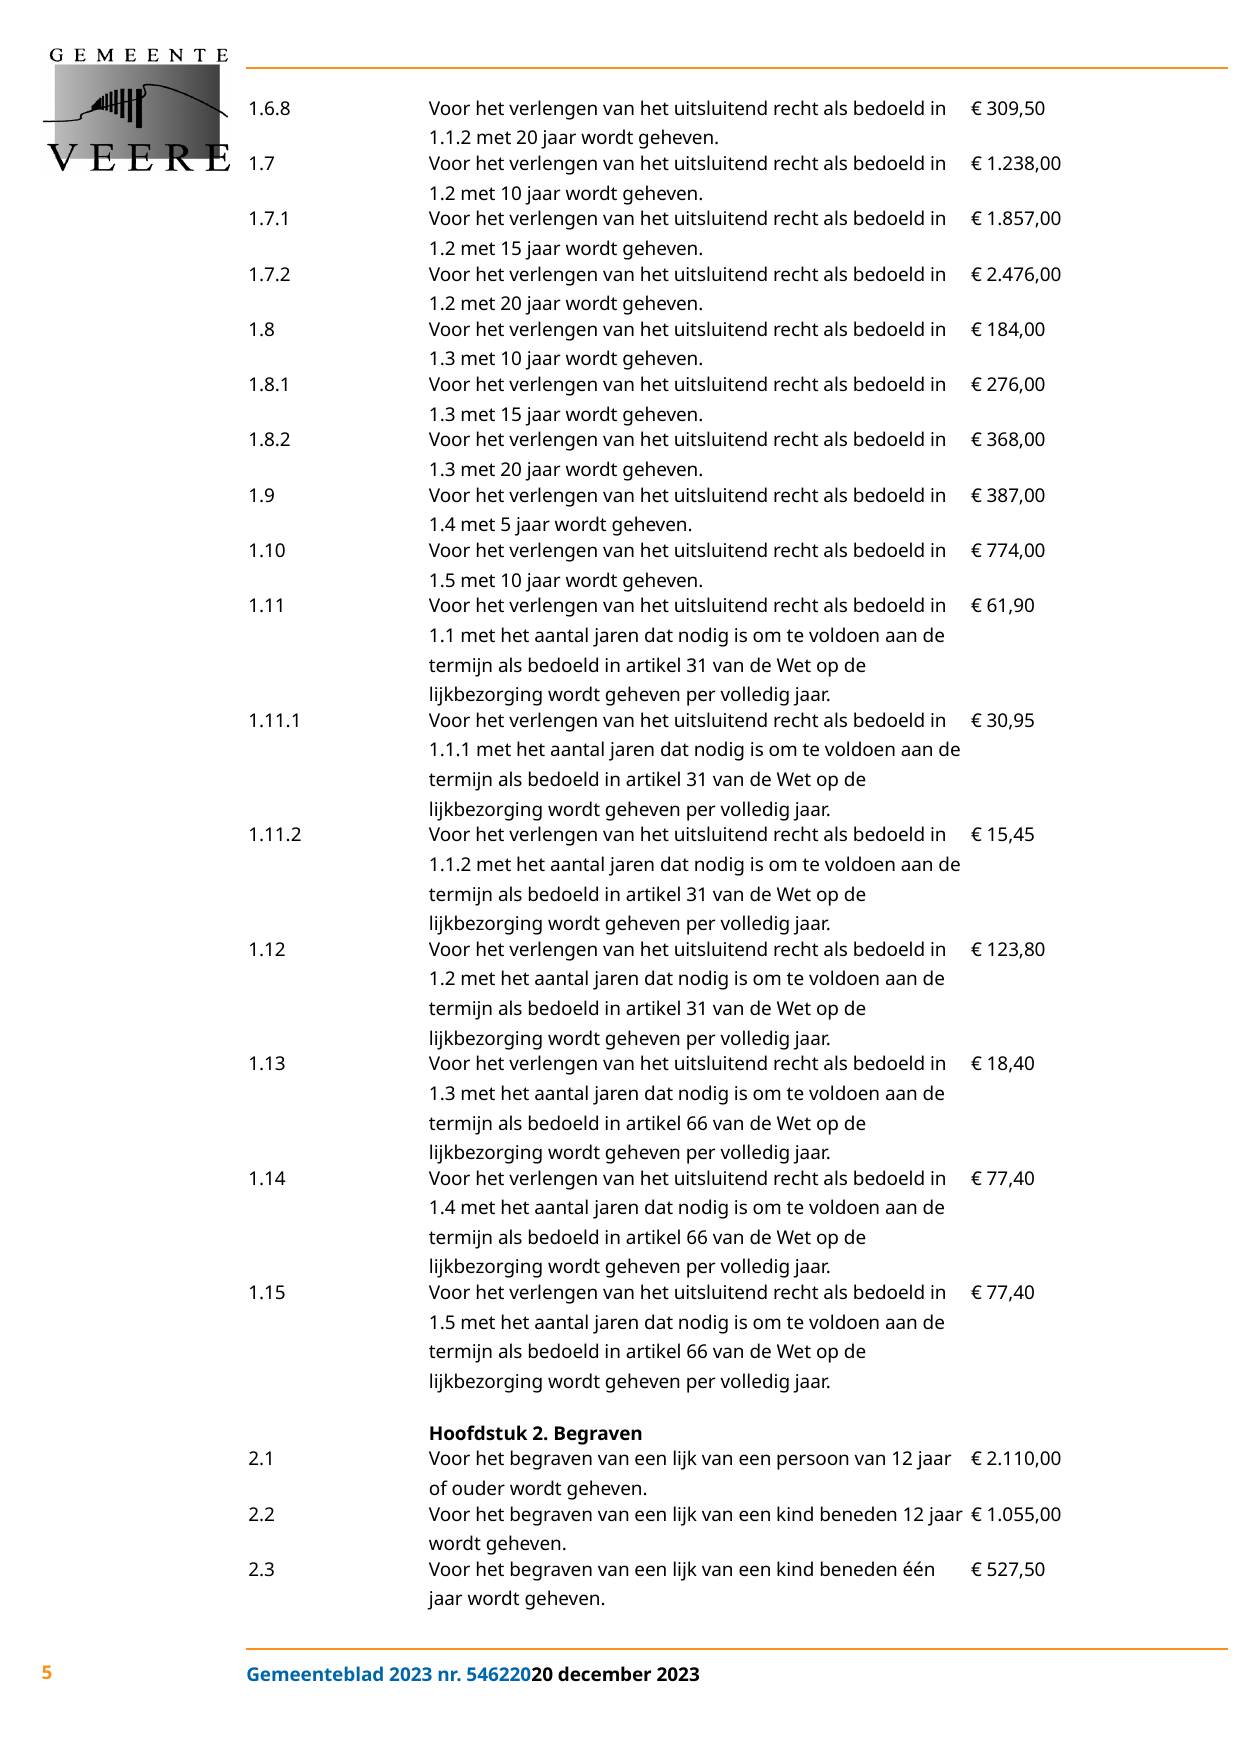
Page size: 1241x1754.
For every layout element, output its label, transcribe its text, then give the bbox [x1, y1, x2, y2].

table_cell € 61,90 [971, 593, 1152, 707]
table_cell 2.1 [248, 1445, 429, 1501]
picture [41, 47, 231, 172]
table_cell € 18,40 [971, 1051, 1152, 1165]
table_cell 1.11.2 [248, 822, 429, 936]
table_cell Voor het verlengen van het uitsluitend recht als bedoeld in 1.5 met 10 jaar wordt geheven. [429, 537, 971, 593]
table_cell € 77,40 [971, 1165, 1152, 1279]
table_cell 1.12 [248, 936, 429, 1051]
table_cell € 527,50 [971, 1556, 1152, 1611]
table_cell 1.13 [248, 1051, 429, 1165]
table_cell Voor het verlengen van het uitsluitend recht als bedoeld in 1.4 met 5 jaar wordt geheven. [429, 482, 971, 537]
table_cell € 77,40 [971, 1280, 1152, 1394]
table_cell 1.6.8 [248, 95, 429, 150]
table_cell 1.7.1 [248, 205, 429, 261]
table_cell € 123,80 [971, 936, 1152, 1051]
table_cell Voor het verlengen van het uitsluitend recht als bedoeld in 1.5 met het aantal jaren dat nodig is om te voldoen aan de termijn als bedoeld in artikel 66 van de Wet op de lijkbezorging wordt geheven per volledig jaar. [429, 1280, 971, 1394]
table_cell € 387,00 [971, 482, 1152, 537]
table_cell 1.8 [248, 316, 429, 371]
table_cell 1.8.2 [248, 427, 429, 482]
table_cell Voor het verlengen van het uitsluitend recht als bedoeld in 1.2 met 15 jaar wordt geheven. [429, 205, 971, 261]
table_cell Voor het verlengen van het uitsluitend recht als bedoeld in 1.3 met 15 jaar wordt geheven. [429, 371, 971, 427]
table_cell € 2.110,00 [971, 1445, 1152, 1501]
table_cell Voor het verlengen van het uitsluitend recht als bedoeld in 1.3 met 10 jaar wordt geheven. [429, 316, 971, 371]
table_cell Voor het verlengen van het uitsluitend recht als bedoeld in 1.3 met het aantal jaren dat nodig is om te voldoen aan de termijn als bedoeld in artikel 66 van de Wet op de lijkbezorging wordt geheven per volledig jaar. [429, 1051, 971, 1165]
table_cell € 309,50 [971, 95, 1152, 150]
table_cell € 184,00 [971, 316, 1152, 371]
table_cell 1.7 [248, 150, 429, 205]
table_cell Voor het verlengen van het uitsluitend recht als bedoeld in 1.1.2 met het aantal jaren dat nodig is om te voldoen aan de termijn als bedoeld in artikel 31 van de Wet op de lijkbezorging wordt geheven per volledig jaar. [429, 822, 971, 936]
table_cell Voor het verlengen van het uitsluitend recht als bedoeld in 1.2 met het aantal jaren dat nodig is om te voldoen aan de termijn als bedoeld in artikel 31 van de Wet op de lijkbezorging wordt geheven per volledig jaar. [429, 936, 971, 1051]
table_cell [971, 1420, 1152, 1445]
table_cell € 1.238,00 [971, 150, 1152, 205]
table_cell € 368,00 [971, 427, 1152, 482]
table_cell 1.11 [248, 593, 429, 707]
table_cell Hoofdstuk 2. Begraven [429, 1420, 971, 1445]
table_cell [248, 1394, 429, 1420]
table_cell Voor het verlengen van het uitsluitend recht als bedoeld in 1.1.2 met 20 jaar wordt geheven. [429, 95, 971, 150]
table_cell € 1.055,00 [971, 1501, 1152, 1556]
table_cell € 15,45 [971, 822, 1152, 936]
table_cell € 276,00 [971, 371, 1152, 427]
table_cell 1.9 [248, 482, 429, 537]
table_cell € 2.476,00 [971, 261, 1152, 316]
table_cell 1.11.1 [248, 707, 429, 822]
table_cell Voor het verlengen van het uitsluitend recht als bedoeld in 1.4 met het aantal jaren dat nodig is om te voldoen aan de termijn als bedoeld in artikel 66 van de Wet op de lijkbezorging wordt geheven per volledig jaar. [429, 1165, 971, 1279]
table_cell [248, 1420, 429, 1445]
table_cell Voor het begraven van een lijk van een kind beneden één jaar wordt geheven. [429, 1556, 971, 1611]
table_cell € 30,95 [971, 707, 1152, 822]
table_cell [429, 1394, 971, 1420]
table_cell 2.2 [248, 1501, 429, 1556]
table_cell Voor het verlengen van het uitsluitend recht als bedoeld in 1.2 met 20 jaar wordt geheven. [429, 261, 971, 316]
table_cell Voor het verlengen van het uitsluitend recht als bedoeld in 1.2 met 10 jaar wordt geheven. [429, 150, 971, 205]
table_cell € 1.857,00 [971, 205, 1152, 261]
table_cell Voor het begraven van een lijk van een persoon van 12 jaar of ouder wordt geheven. [429, 1445, 971, 1501]
table_cell € 774,00 [971, 537, 1152, 593]
table_cell 1.14 [248, 1165, 429, 1279]
table_cell 1.10 [248, 537, 429, 593]
table_cell Voor het verlengen van het uitsluitend recht als bedoeld in 1.1 met het aantal jaren dat nodig is om te voldoen aan de termijn als bedoeld in artikel 31 van de Wet op de lijkbezorging wordt geheven per volledig jaar. [429, 593, 971, 707]
table_cell Voor het begraven van een lijk van een kind beneden 12 jaar wordt geheven. [429, 1501, 971, 1556]
table_cell [971, 1394, 1152, 1420]
table_cell 1.7.2 [248, 261, 429, 316]
table_cell Voor het verlengen van het uitsluitend recht als bedoeld in 1.3 met 20 jaar wordt geheven. [429, 427, 971, 482]
table_cell Voor het verlengen van het uitsluitend recht als bedoeld in 1.1.1 met het aantal jaren dat nodig is om te voldoen aan de termijn als bedoeld in artikel 31 van de Wet op de lijkbezorging wordt geheven per volledig jaar. [429, 707, 971, 822]
table_cell 1.8.1 [248, 371, 429, 427]
table_cell 1.15 [248, 1280, 429, 1394]
table_cell 2.3 [248, 1556, 429, 1611]
